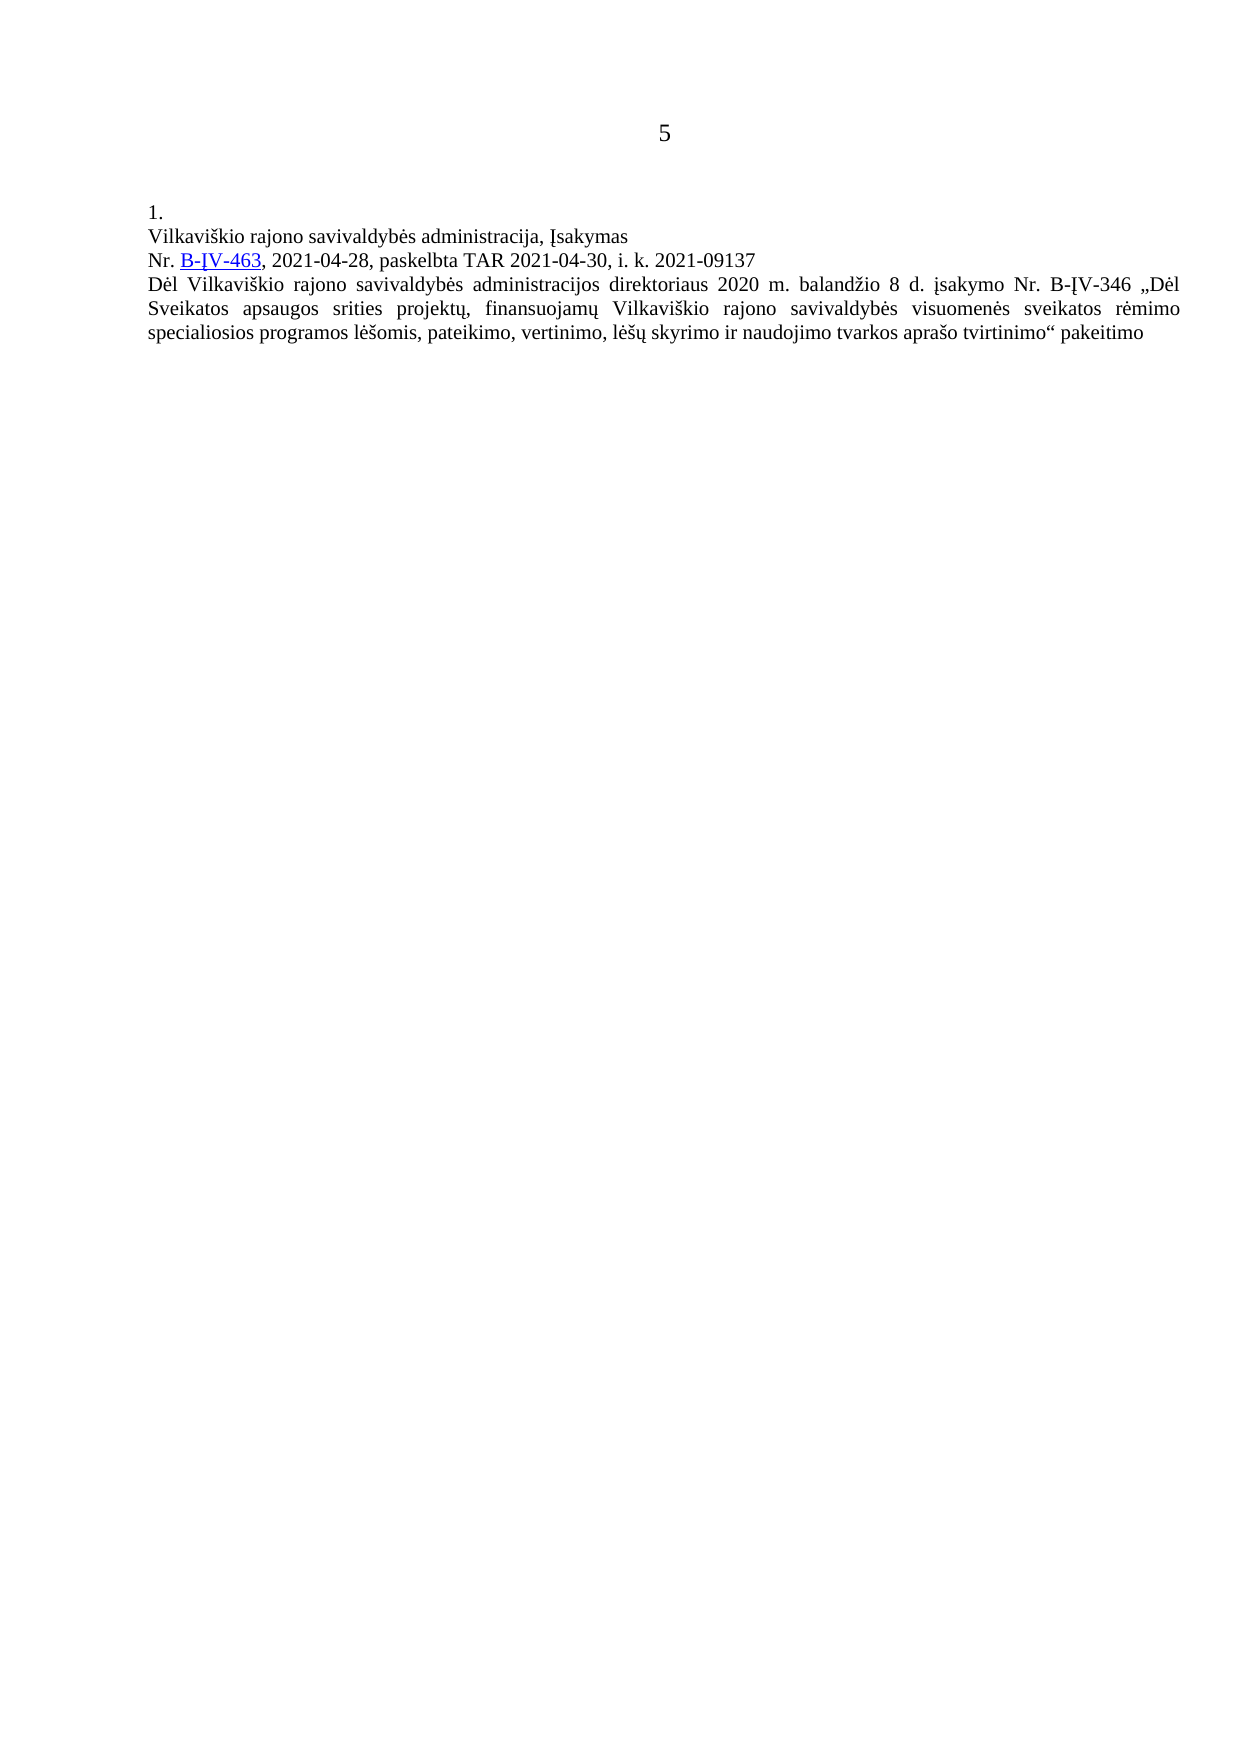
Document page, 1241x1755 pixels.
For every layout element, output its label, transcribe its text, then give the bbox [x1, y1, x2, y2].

text Dėl Vilkaviškio rajono savivaldybės administracijos direktoriaus 2020 m. balandžio 8 d. įsakymo Nr. B-ĮV-346 „Dėl Sveikatos apsaugos srities projektų, finansuojamų Vilkaviškio rajono savivaldybės visuomenės sveikatos rėmimo specialiosios programos lėšomis, pateikimo, vertinimo, lėšų skyrimo ir naudojimo tvarkos aprašo tvirtinimo“ pakeitimo [148, 272, 1181, 344]
text 1. [148, 200, 1181, 224]
text Vilkaviškio rajono savivaldybės administracija, Įsakymas [148, 224, 1181, 248]
text Nr. B-ĮV-463, 2021-04-28, paskelbta TAR 2021-04-30, i. k. 2021-09137 [148, 248, 1181, 272]
